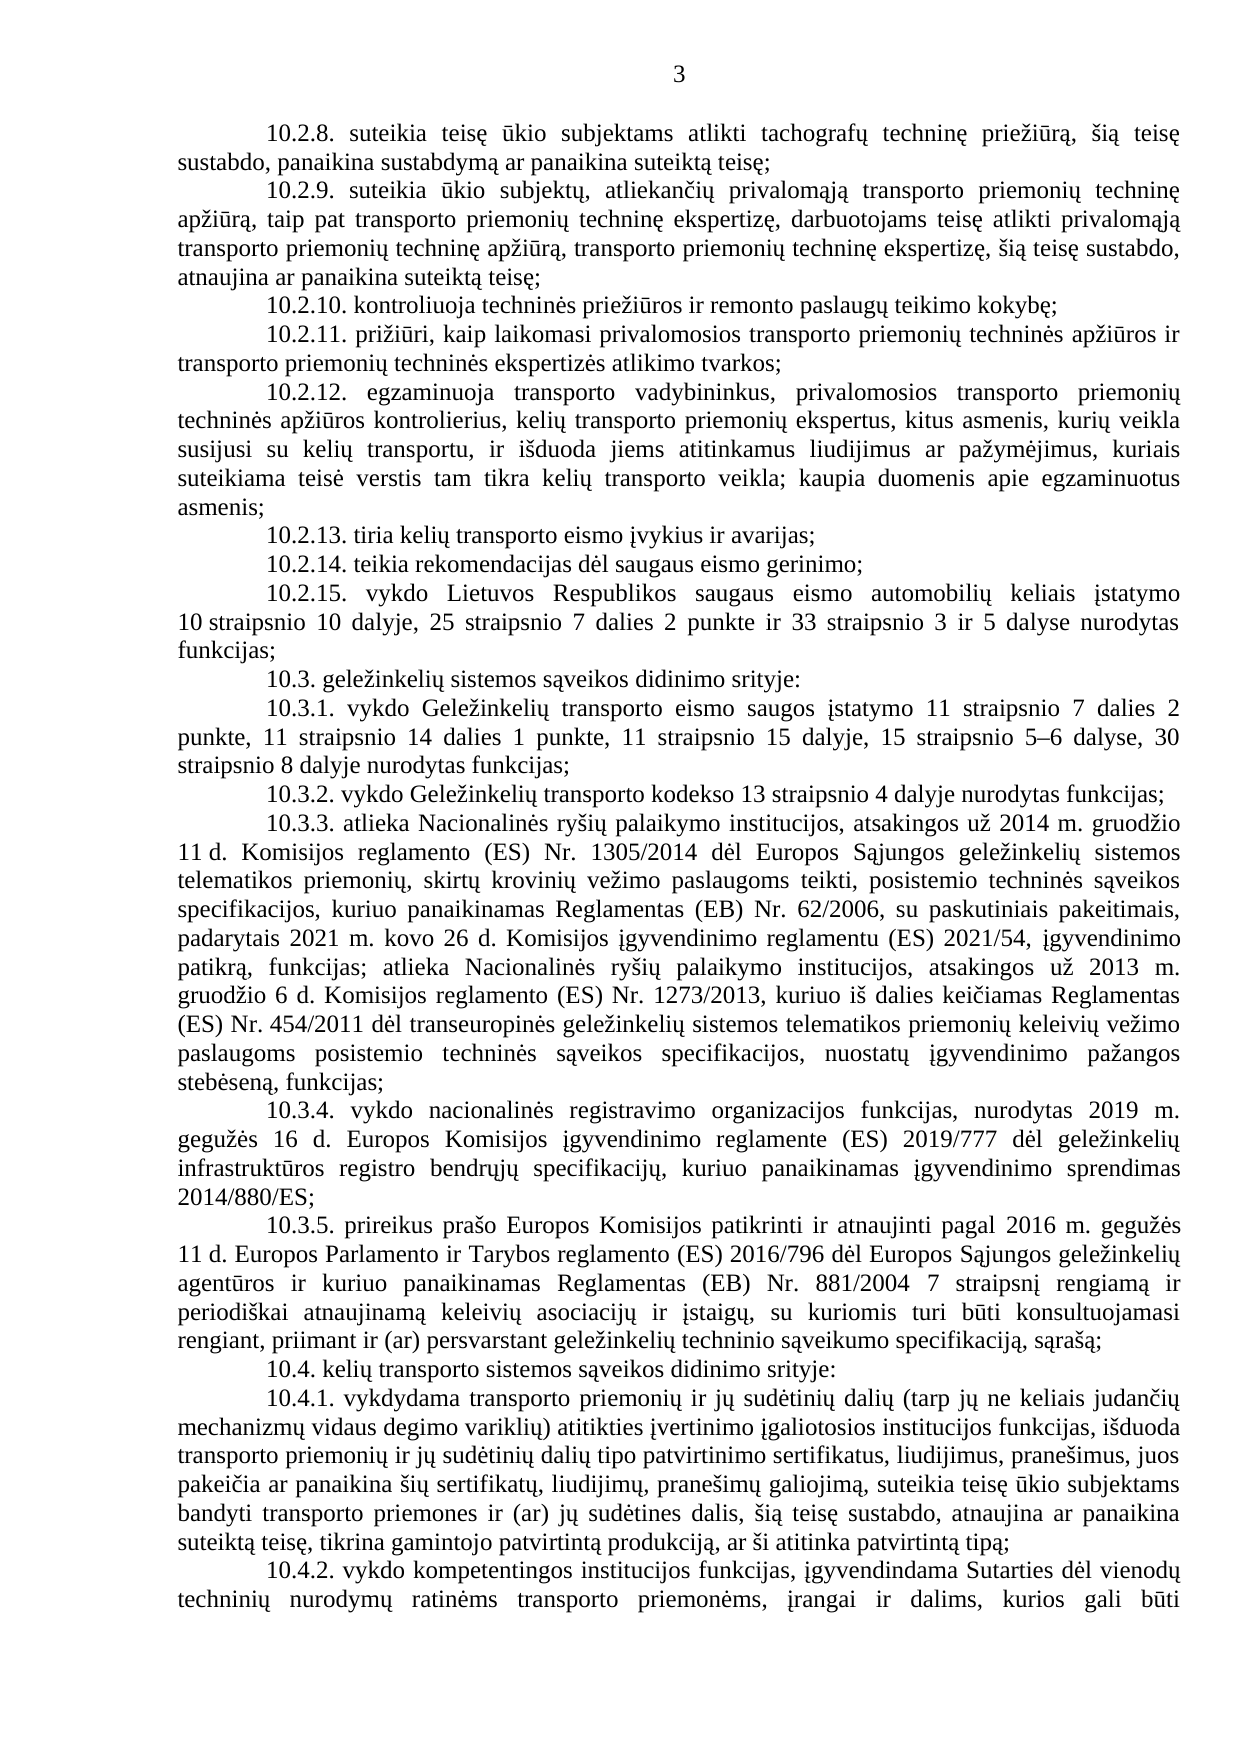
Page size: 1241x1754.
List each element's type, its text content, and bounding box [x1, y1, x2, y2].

text 10.2.12. egzaminuoja transporto vadybininkus, privalomosios transporto priemonių techninės apžiūros kontrolierius, kelių transporto priemonių ekspertus, kitus asmenis, kurių veikla susijusi su kelių transportu, ir išduoda jiems atitinkamus liudijimus ar pažymėjimus, kuriais suteikiama teisė verstis tam tikra kelių transporto veikla; kaupia duomenis apie egzaminuotus asmenis; [177, 377, 1181, 521]
text 10.2.11. prižiūri, kaip laikomasi privalomosios transporto priemonių techninės apžiūros ir transporto priemonių techninės ekspertizės atlikimo tvarkos; [177, 319, 1181, 377]
text 10.2.9. suteikia ūkio subjektų, atliekančių privalomąją transporto priemonių techninę apžiūrą, taip pat transporto priemonių techninę ekspertizę, darbuotojams teisę atlikti privalomąją transporto priemonių techninę apžiūrą, transporto priemonių techninę ekspertizę, šią teisę sustabdo, atnaujina ar panaikina suteiktą teisę; [177, 176, 1181, 291]
text 10.4. kelių transporto sistemos sąveikos didinimo srityje: [177, 1354, 1181, 1383]
text 10.2.13. tiria kelių transporto eismo įvykius ir avarijas; [177, 521, 1181, 549]
text 10.3.1. vykdo Geležinkelių transporto eismo saugos įstatymo 11 straipsnio 7 dalies 2 punkte, 11 straipsnio 14 dalies 1 punkte, 11 straipsnio 15 dalyje, 15 straipsnio 5–6 dalyse, 30 straipsnio 8 dalyje nurodytas funkcijas; [177, 693, 1181, 779]
text 10.3.2. vykdo Geležinkelių transporto kodekso 13 straipsnio 4 dalyje nurodytas funkcijas; [177, 779, 1181, 808]
text 10.4.2. vykdo kompetentingos institucijos funkcijas, įgyvendindama Sutarties dėl vienodų techninių nurodymų ratinėms transporto priemonėms, įrangai ir dalims, kurios gali būti [177, 1556, 1181, 1613]
text 10.2.10. kontroliuoja techninės priežiūros ir remonto paslaugų teikimo kokybę; [177, 291, 1181, 319]
text 10.2.14. teikia rekomendacijas dėl saugaus eismo gerinimo; [177, 549, 1181, 578]
text 10.3.5. prireikus prašo Europos Komisijos patikrinti ir atnaujinti pagal 2016 m. gegužės 11 d. Europos Parlamento ir Tarybos reglamento (ES) 2016/796 dėl Europos Sąjungos geležinkelių agentūros ir kuriuo panaikinamas Reglamentas (EB) Nr. 881/2004 7 straipsnį rengiamą ir periodiškai atnaujinamą keleivių asociacijų ir įstaigų, su kuriomis turi būti konsultuojamasi rengiant, priimant ir (ar) persvarstant geležinkelių techninio sąveikumo specifikaciją, sąrašą; [177, 1211, 1181, 1354]
text 10.4.1. vykdydama transporto priemonių ir jų sudėtinių dalių (tarp jų ne keliais judančių mechanizmų vidaus degimo variklių) atitikties įvertinimo įgaliotosios institucijos funkcijas, išduoda transporto priemonių ir jų sudėtinių dalių tipo patvirtinimo sertifikatus, liudijimus, pranešimus, juos pakeičia ar panaikina šių sertifikatų, liudijimų, pranešimų galiojimą, suteikia teisę ūkio subjektams bandyti transporto priemones ir (ar) jų sudėtines dalis, šią teisę sustabdo, atnaujina ar panaikina suteiktą teisę, tikrina gamintojo patvirtintą produkciją, ar ši atitinka patvirtintą tipą; [177, 1383, 1181, 1556]
text 10.3.3. atlieka Nacionalinės ryšių palaikymo institucijos, atsakingos už 2014 m. gruodžio 11 d. Komisijos reglamento (ES) Nr. 1305/2014 dėl Europos Sąjungos geležinkelių sistemos telematikos priemonių, skirtų krovinių vežimo paslaugoms teikti, posistemio techninės sąveikos specifikacijos, kuriuo panaikinamas Reglamentas (EB) Nr. 62/2006, su paskutiniais pakeitimais, padarytais 2021 m. kovo 26 d. Komisijos įgyvendinimo reglamentu (ES) 2021/54, įgyvendinimo patikrą, funkcijas; atlieka Nacionalinės ryšių palaikymo institucijos, atsakingos už 2013 m. gruodžio 6 d. Komisijos reglamento (ES) Nr. 1273/2013, kuriuo iš dalies keičiamas Reglamentas (ES) Nr. 454/2011 dėl transeuropinės geležinkelių sistemos telematikos priemonių keleivių vežimo paslaugoms posistemio techninės sąveikos specifikacijos, nuostatų įgyvendinimo pažangos stebėseną, funkcijas; [177, 808, 1181, 1096]
text 10.3. geležinkelių sistemos sąveikos didinimo srityje: [177, 664, 1181, 693]
text 10.2.15. vykdo Lietuvos Respublikos saugaus eismo automobilių keliais įstatymo 10 straipsnio 10 dalyje, 25 straipsnio 7 dalies 2 punkte ir 33 straipsnio 3 ir 5 dalyse nurodytas funkcijas; [177, 578, 1181, 664]
text 10.2.8. suteikia teisę ūkio subjektams atlikti tachografų techninę priežiūrą, šią teisę sustabdo, panaikina sustabdymą ar panaikina suteiktą teisę; [177, 118, 1181, 176]
text 10.3.4. vykdo nacionalinės registravimo organizacijos funkcijas, nurodytas 2019 m. gegužės 16 d. Europos Komisijos įgyvendinimo reglamente (ES) 2019/777 dėl geležinkelių infrastruktūros registro bendrųjų specifikacijų, kuriuo panaikinamas įgyvendinimo sprendimas 2014/880/ES; [177, 1096, 1181, 1211]
